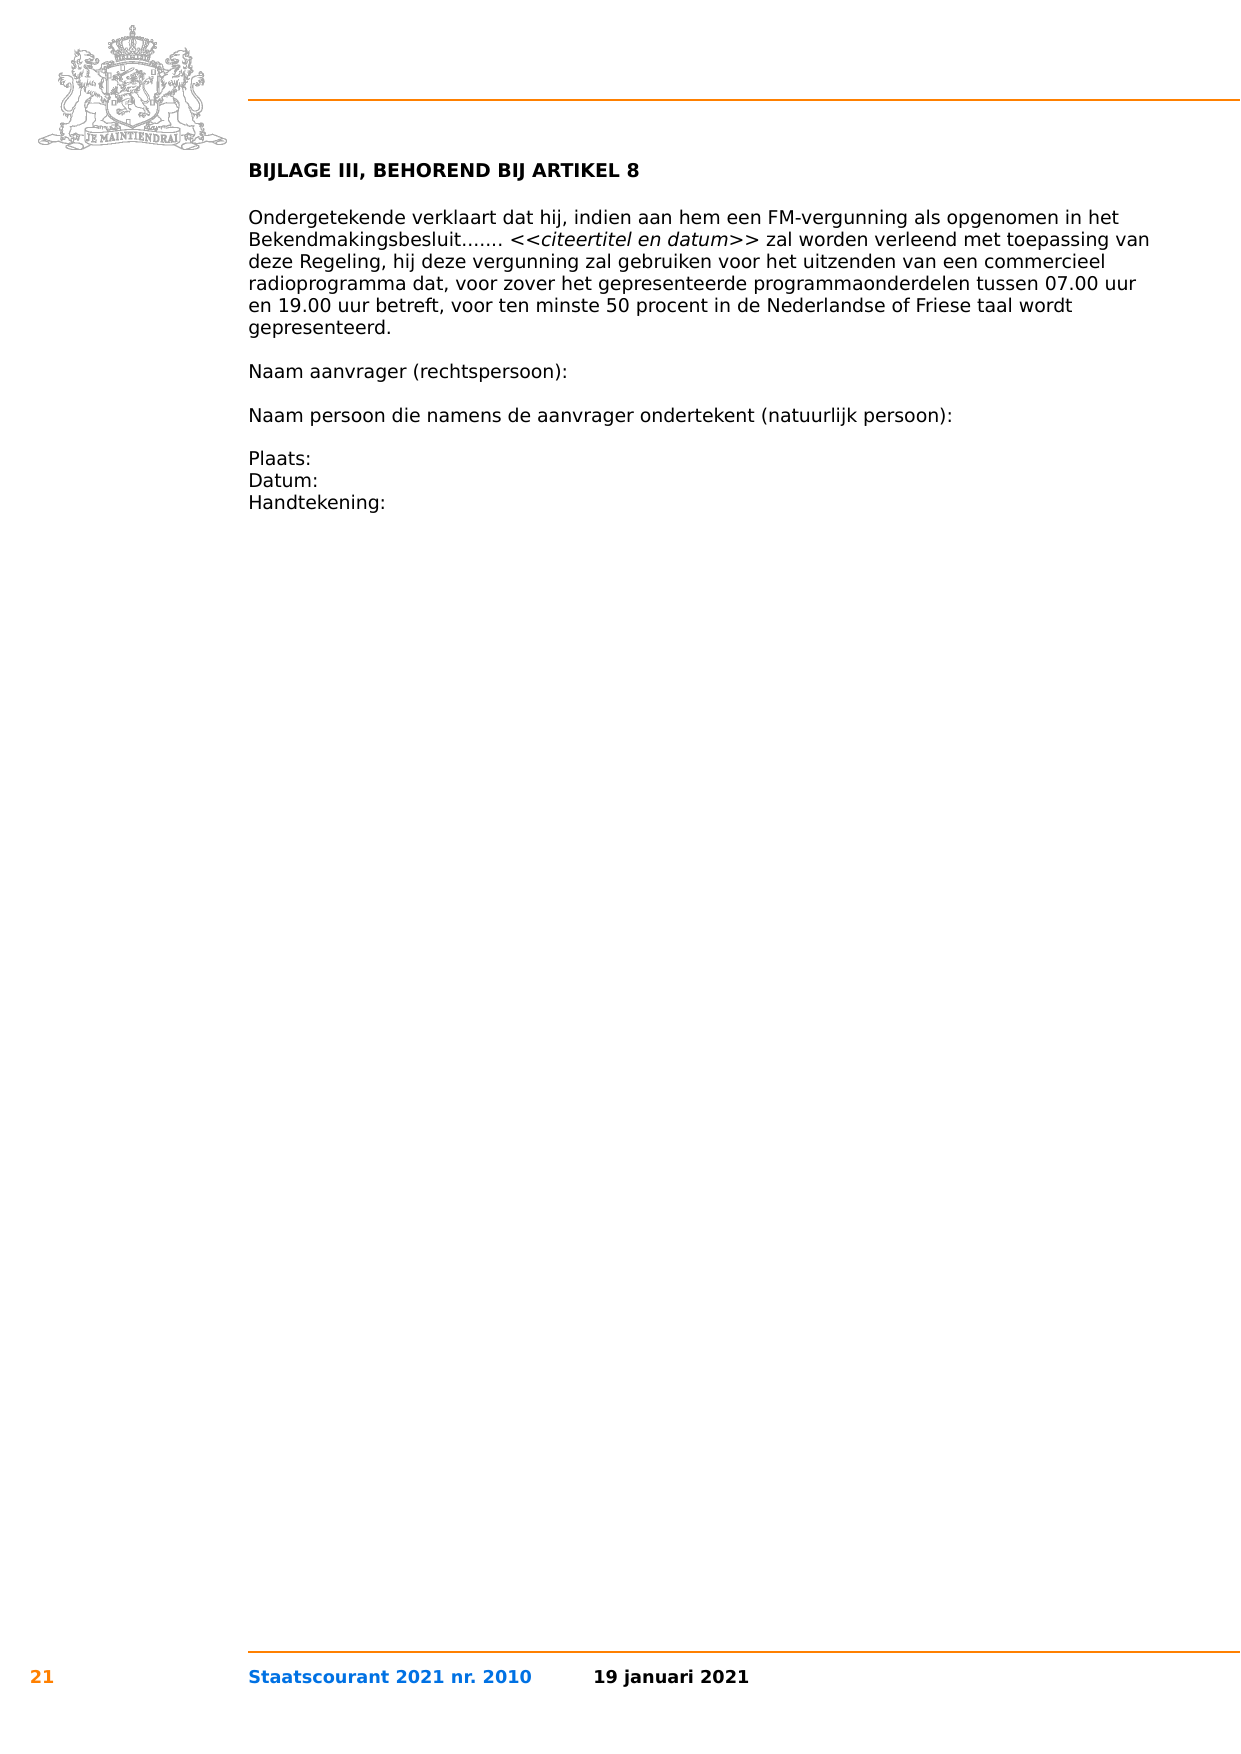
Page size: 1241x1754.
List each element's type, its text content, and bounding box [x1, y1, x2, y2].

text Ondergetekende verklaart dat hij, indien aan hem een FM-vergunning als opgenomen in het Bekendmakingsbesluit....... <<citeertitel en datum>> zal worden verleend met toepassing van deze Regeling, hij deze vergunning zal gebruiken voor het uitzenden van een commercieel radioprogramma dat, voor zover het gepresenteerde programmaonderdelen tussen 07.00 uur en 19.00 uur betreft, voor ten minste 50 procent in de Nederlandse of Friese taal wordt gepresenteerd. [248, 207, 1163, 339]
text Handtekening: [248, 492, 1163, 514]
text Naam persoon die namens de aanvrager ondertekent (natuurlijk persoon): [248, 404, 1163, 426]
text Datum: [248, 470, 1163, 492]
picture [38, 25, 227, 150]
subtitle BIJLAGE III, BEHOREND BIJ ARTIKEL 8 [248, 160, 1163, 182]
text Plaats: [248, 448, 1163, 470]
text Naam aanvrager (rechtspersoon): [248, 361, 1163, 383]
